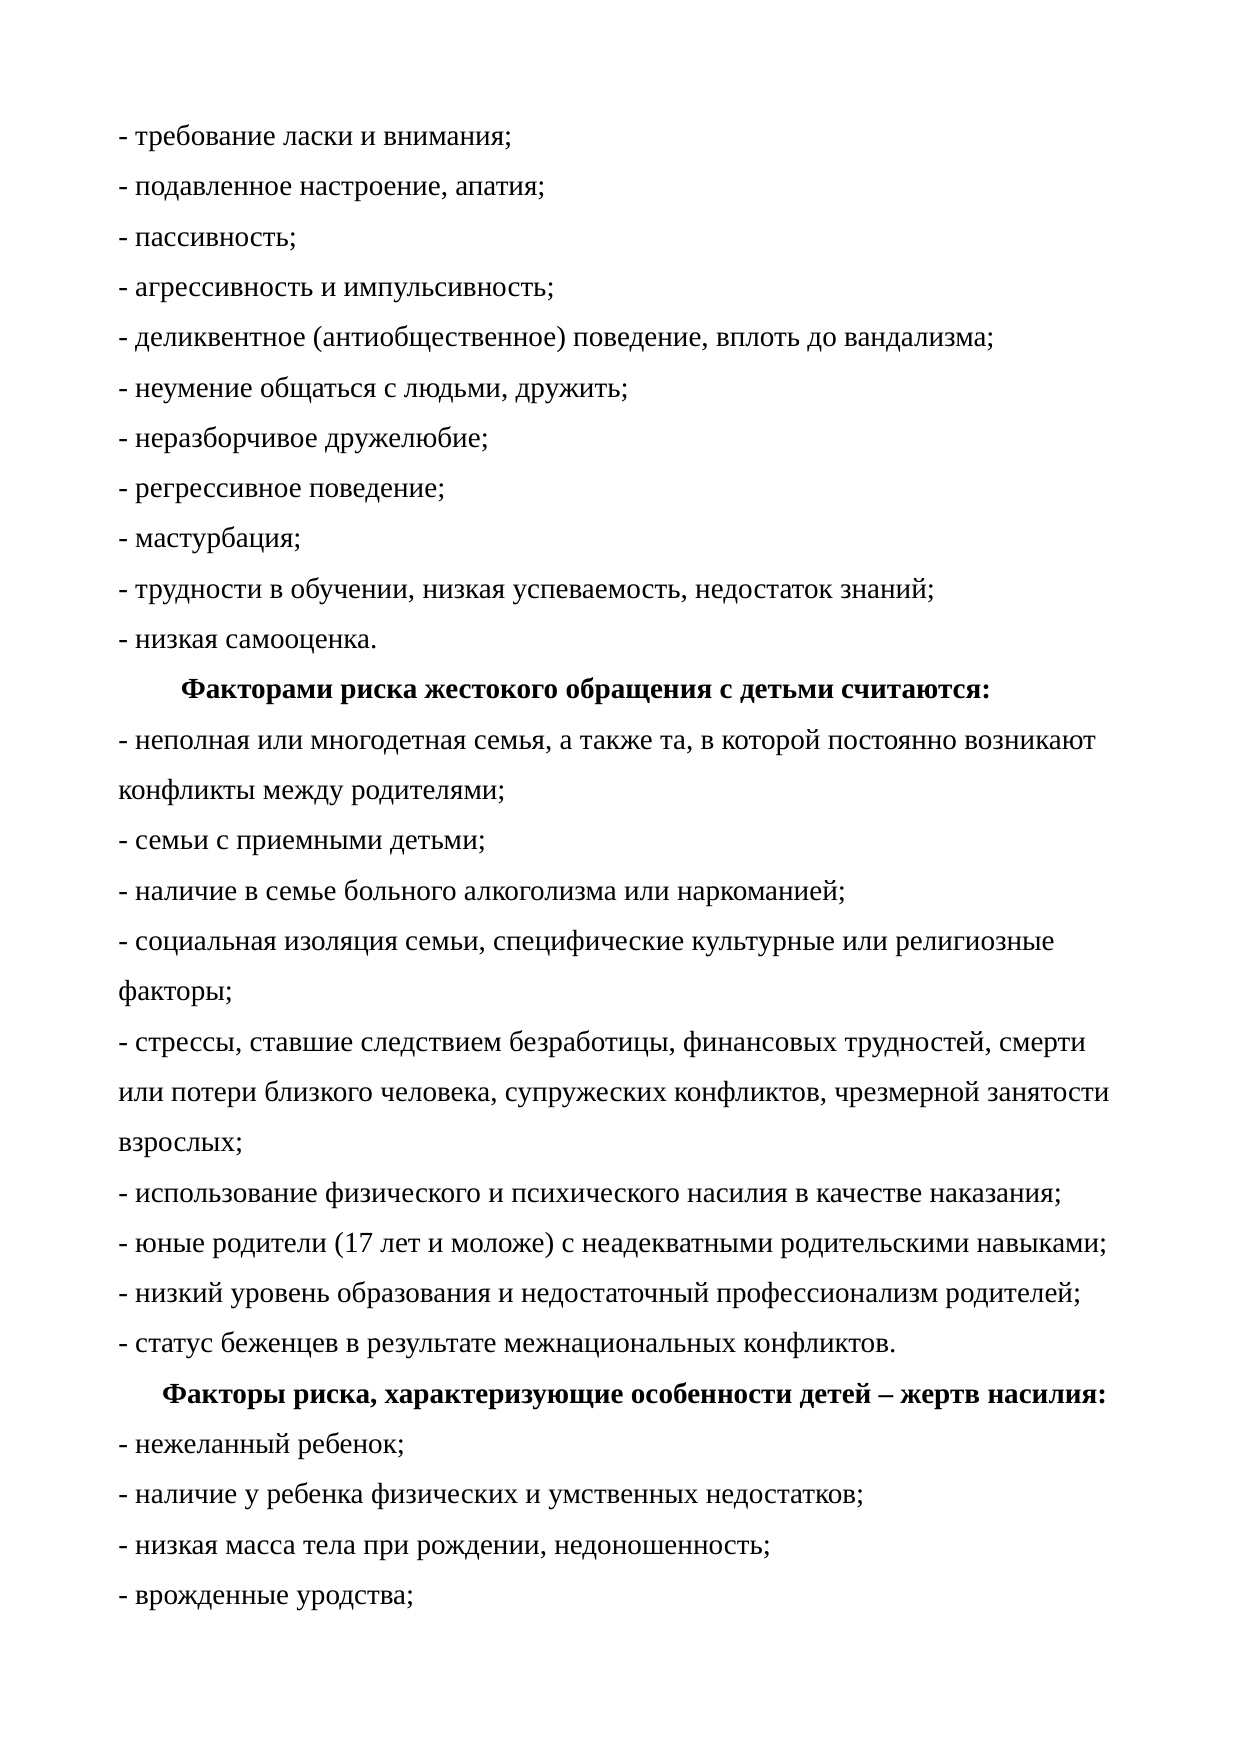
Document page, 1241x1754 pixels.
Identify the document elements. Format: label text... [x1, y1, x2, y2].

text - требование ласки и внимания; - подавленное настроение, апатия; - пассивность; - агрессивность и импульсивность; - деликвентное (антиобщественное) поведение, вплоть до вандализма; - неумение общаться с людьми, дружить; - неразборчивое дружелюбие; - регрессивное поведение; - мастурбация; - трудности в обучении, низкая успеваемость, недостаток знаний; - низкая самооценка. Факторами риска жестокого обращения с детьми считаются: - неполная или многодетная семья, а также та, в которой постоянно возникают конфликты между родителями; - семьи с приемными детьми; - наличие в семье больного алкоголизма или наркоманией; - социальная изоляция семьи, специфические культурные или религиозные факторы; - стрессы, ставшие следствием безработицы, финансовых трудностей, смерти или потери близкого человека, супружеских конфликтов, чрезмерной занятости взрослых; - использование физического и психического насилия в качестве наказания; - юные родители (17 лет и моложе) с неадекватными родительскими навыками; - низкий уровень образования и недостаточный профессионализм родителей; - статус беженцев в результате межнациональных конфликтов. Факторы риска, характеризующие особенности детей – жертв насилия: - нежеланный ребенок; - наличие у ребенка физических и умственных недостатков; - низкая масса тела при рождении, недоношенность; - врожденные уродства; [118, 118, 1122, 1611]
